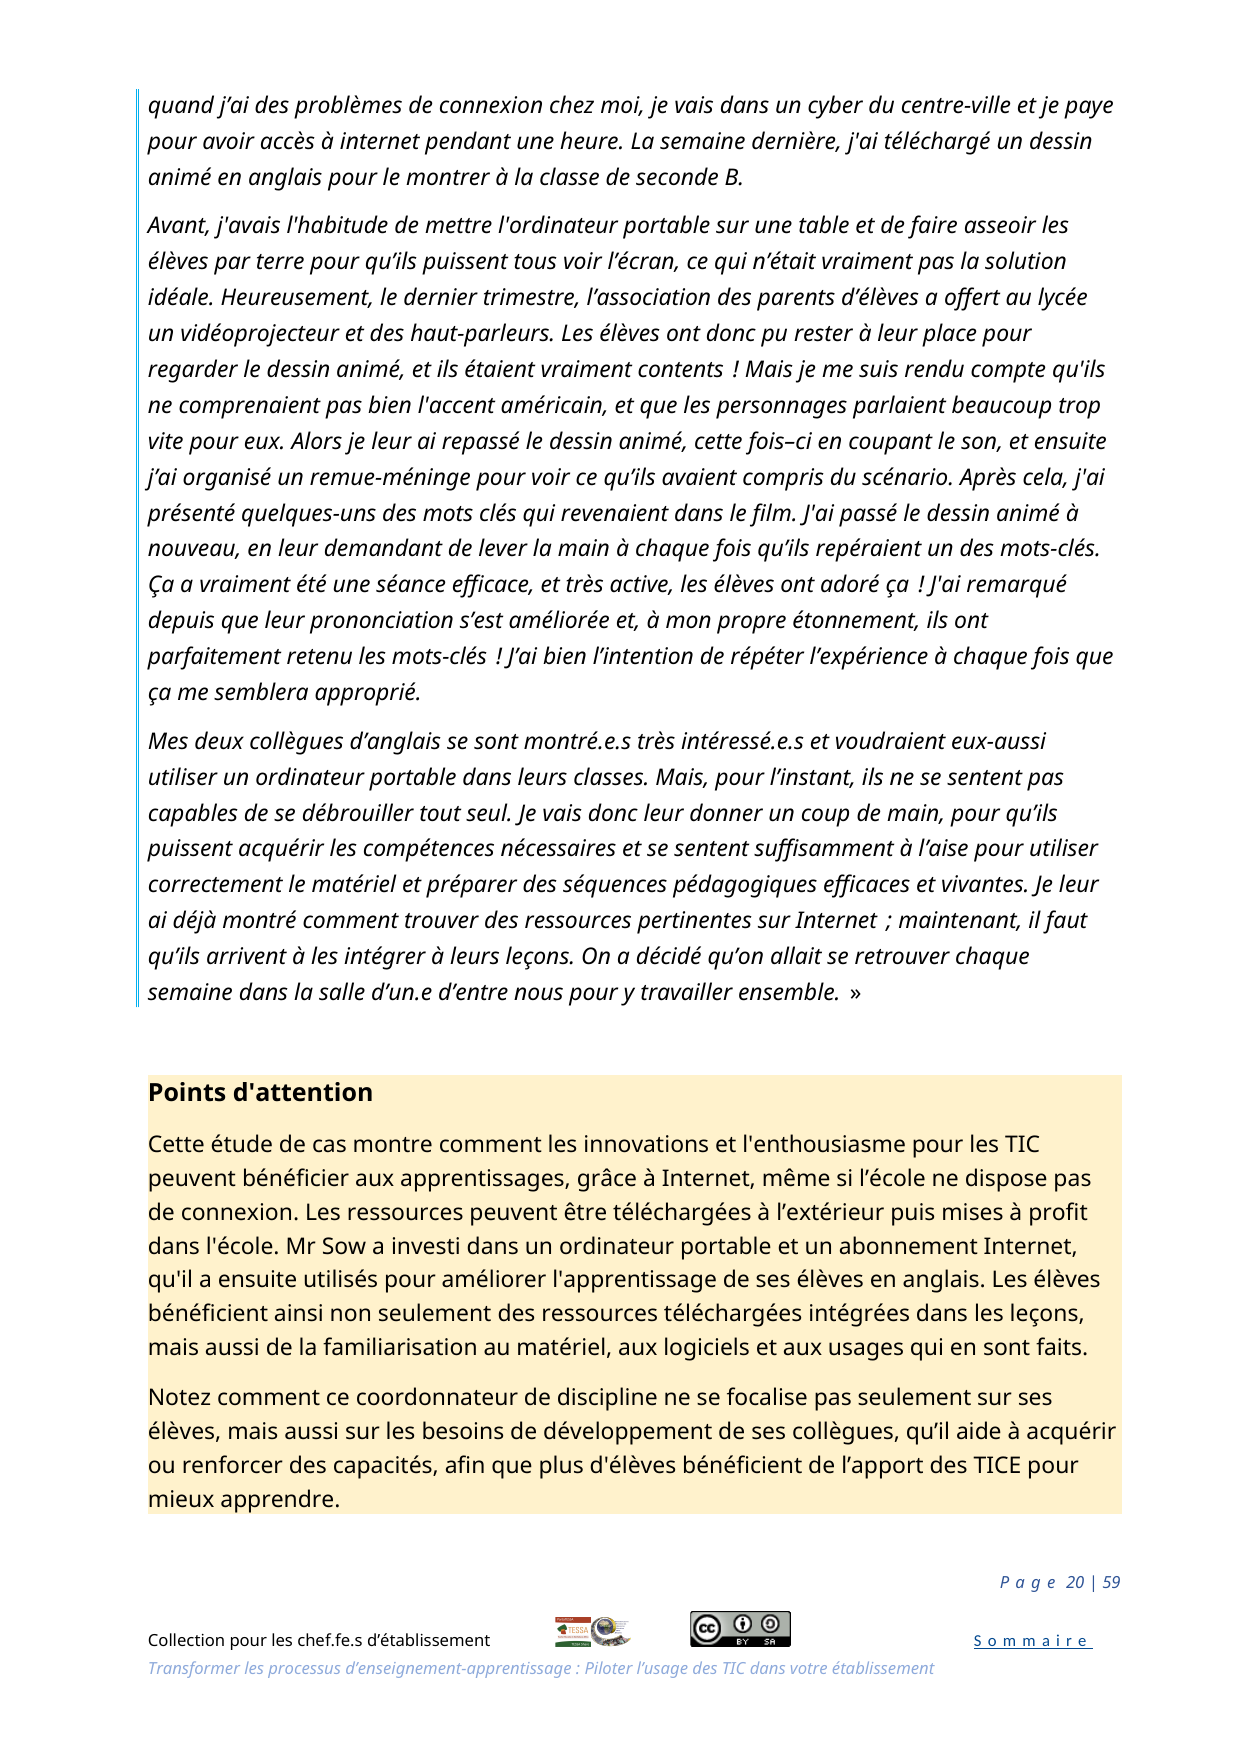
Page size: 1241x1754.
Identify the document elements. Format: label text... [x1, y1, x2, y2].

text Notez comment ce coordonnateur de discipline ne se focalise pas seulement sur ses élèves, mais aussi sur les besoins de développement de ses collègues, qu’il aide à acquérir ou renforcer des capacités, afin que plus d'élèves bénéficient de l’apport des TICE pour mieux apprendre. [148, 1381, 1122, 1514]
text Mes deux collègues d’anglais se sont montré.e.s très intéressé.e.s et voudraient eux-aussi utiliser un ordinateur portable dans leurs classes. Mais, pour l’instant, ils ne se sentent pas capables de se débrouiller tout seul. Je vais donc leur donner un coup de main, pour qu’ils puissent acquérir les compétences nécessaires et se sentent suffisamment à l’aise pour utiliser correctement le matériel et préparer des séquences pédagogiques efficaces et vivantes. Je leur ai déjà montré comment trouver des ressources pertinentes sur Internet ; maintenant, il faut qu’ils arrivent à les intégrer à leurs leçons. On a décidé qu’on allait se retrouver chaque semaine dans la salle d’un.e d’entre nous pour y travailler ensemble. » [139, 724, 1122, 1007]
picture [690, 1611, 791, 1647]
text quand j’ai des problèmes de connexion chez moi, je vais dans un cyber du centre-ville et je paye pour avoir accès à internet pendant une heure. La semaine dernière, j'ai téléchargé un dessin animé en anglais pour le montrer à la classe de seconde B. [148, 89, 1122, 192]
text Points d'attention [148, 1075, 1122, 1109]
text Avant, j'avais l'habitude de mettre l'ordinateur portable sur une table et de faire asseoir les élèves par terre pour qu’ils puissent tous voir l’écran, ce qui n’était vraiment pas la solution idéale. Heureusement, le dernier trimestre, l’association des parents d’élèves a offert au lycée un vidéoprojecteur et des haut-parleurs. Les élèves ont donc pu rester à leur place pour regarder le dessin animé, et ils étaient vraiment contents ! Mais je me suis rendu compte qu'ils ne comprenaient pas bien l'accent américain, et que les personnages parlaient beaucoup trop vite pour eux. Alors je leur ai repassé le dessin animé, cette fois–ci en coupant le son, et ensuite j’ai organisé un remue-méninge pour voir ce qu’ils avaient compris du scénario. Après cela, j'ai présenté quelques-uns des mots clés qui revenaient dans le film. J'ai passé le dessin animé à nouveau, en leur demandant de lever la main à chaque fois qu’ils repéraient un des mots-clés. Ça a vraiment été une séance efficace, et très active, les élèves ont adoré ça ! J'ai remarqué depuis que leur prononciation s’est améliorée et, à mon propre étonnement, ils ont parfaitement retenu les mots-clés ! J’ai bien l’intention de répéter l’expérience à chaque fois que ça me semblera approprié. [139, 209, 1122, 707]
text Cette étude de cas montre comment les innovations et l'enthousiasme pour les TIC peuvent bénéficier aux apprentissages, grâce à Internet, même si l’école ne dispose pas de connexion. Les ressources peuvent être téléchargées à l’extérieur puis mises à profit dans l'école. Mr Sow a investi dans un ordinateur portable et un abonnement Internet, qu'il a ensuite utilisés pour améliorer l'apprentissage de ses élèves en anglais. Les élèves bénéficient ainsi non seulement des ressources téléchargées intégrées dans les leçons, mais aussi de la familiarisation au matériel, aux logiciels et aux usages qui en sont faits. [148, 1128, 1122, 1362]
picture [555, 1617, 631, 1647]
